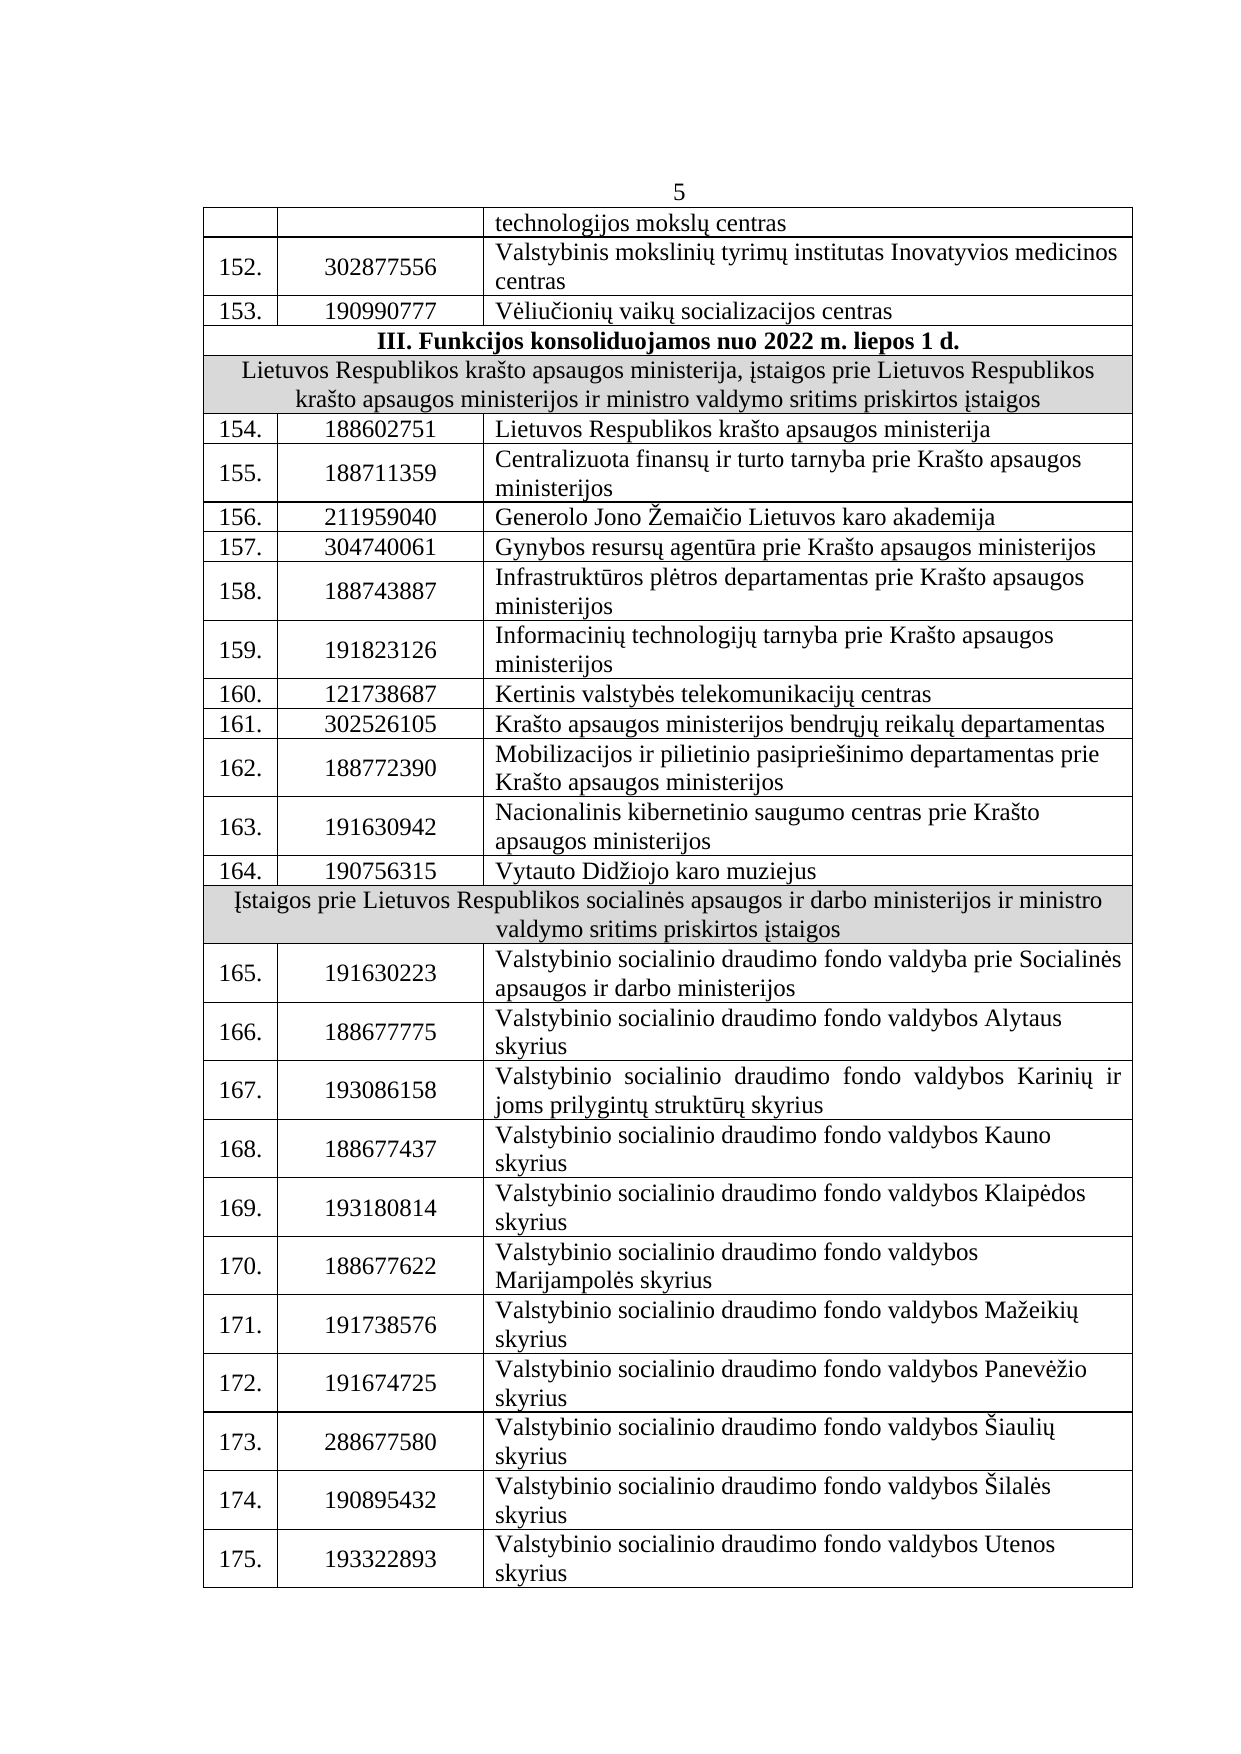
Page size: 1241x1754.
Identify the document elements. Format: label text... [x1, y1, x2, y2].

table_cell 157. [204, 532, 277, 561]
table_cell Valstybinio socialinio draudimo fondo valdybos Klaipėdos skyrius [484, 1178, 1132, 1236]
table_cell Valstybinio socialinio draudimo fondo valdybos Utenos skyrius [484, 1530, 1132, 1587]
table_cell Mobilizacijos ir pilietinio pasipriešinimo departamentas prie Krašto apsaugos ministerijos [484, 739, 1132, 796]
table_cell 211959040 [278, 503, 483, 531]
table_cell 190990777 [278, 296, 483, 325]
table_cell Valstybinio socialinio draudimo fondo valdybos Panevėžio skyrius [484, 1354, 1132, 1411]
table_cell 191630942 [278, 797, 483, 855]
table_cell Valstybinio socialinio draudimo fondo valdybos Marijampolės skyrius [484, 1237, 1132, 1294]
table_cell 161. [204, 709, 277, 738]
table_cell 302526105 [278, 709, 483, 738]
table_cell 191823126 [278, 621, 483, 678]
table_cell 153. [204, 296, 277, 325]
table_cell III. Funkcijos konsoliduojamos nuo 2022 m. liepos 1 d. [204, 326, 1132, 354]
table_cell 188677622 [278, 1237, 483, 1294]
table_cell 168. [204, 1120, 277, 1177]
table_cell 158. [204, 562, 277, 619]
table_cell 165. [204, 944, 277, 1002]
table_cell 152. [204, 238, 277, 295]
table_cell 190895432 [278, 1471, 483, 1528]
table_cell 191738576 [278, 1295, 483, 1353]
table_cell 154. [204, 414, 277, 443]
table_cell 121738687 [278, 679, 483, 708]
table_cell Centralizuota finansų ir turto tarnyba prie Krašto apsaugos ministerijos [484, 444, 1132, 501]
table_cell Valstybinio socialinio draudimo fondo valdybos Šilalės skyrius [484, 1471, 1132, 1528]
table_cell 191630223 [278, 944, 483, 1002]
table_cell 155. [204, 444, 277, 501]
table_cell Valstybinis mokslinių tyrimų institutas Inovatyvios medicinos centras [484, 238, 1132, 295]
table_cell Įstaigos prie Lietuvos Respublikos socialinės apsaugos ir darbo ministerijos ir ministro valdymo sritims priskirtos įstaigos [204, 886, 1132, 943]
table_cell technologijos mokslų centras [484, 208, 1132, 236]
table_cell Nacionalinis kibernetinio saugumo centras prie Krašto apsaugos ministerijos [484, 797, 1132, 855]
table_cell 166. [204, 1003, 277, 1060]
table_cell 173. [204, 1413, 277, 1470]
table_cell Valstybinio socialinio draudimo fondo valdybos Kauno skyrius [484, 1120, 1132, 1177]
table_cell Valstybinio socialinio draudimo fondo valdyba prie Socialinės apsaugos ir darbo ministerijos [484, 944, 1132, 1002]
table_cell 193180814 [278, 1178, 483, 1236]
table_cell [204, 208, 277, 236]
table_cell 188743887 [278, 562, 483, 619]
table_cell Lietuvos Respublikos krašto apsaugos ministerija [484, 414, 1132, 443]
table_cell 169. [204, 1178, 277, 1236]
table_cell Lietuvos Respublikos krašto apsaugos ministerija, įstaigos prie Lietuvos Respublikos krašto apsaugos ministerijos ir ministro valdymo sritims priskirtos įstaigos [204, 356, 1132, 413]
table_cell 167. [204, 1061, 277, 1119]
table_cell 188602751 [278, 414, 483, 443]
table_cell Krašto apsaugos ministerijos bendrųjų reikalų departamentas [484, 709, 1132, 738]
table_cell 288677580 [278, 1413, 483, 1470]
table_cell Kertinis valstybės telekomunikacijų centras [484, 679, 1132, 708]
table_cell Valstybinio socialinio draudimo fondo valdybos Alytaus skyrius [484, 1003, 1132, 1060]
table_cell 188772390 [278, 739, 483, 796]
table_cell 175. [204, 1530, 277, 1587]
table_cell 188711359 [278, 444, 483, 501]
table_cell 170. [204, 1237, 277, 1294]
table_cell 163. [204, 797, 277, 855]
table_cell 191674725 [278, 1354, 483, 1411]
table_cell [278, 208, 483, 236]
table_cell 302877556 [278, 238, 483, 295]
table_cell 156. [204, 503, 277, 531]
table_cell Gynybos resursų agentūra prie Krašto apsaugos ministerijos [484, 532, 1132, 561]
table_cell 174. [204, 1471, 277, 1528]
table_cell 188677437 [278, 1120, 483, 1177]
table_cell Vytauto Didžiojo karo muziejus [484, 856, 1132, 884]
table_cell 171. [204, 1295, 277, 1353]
table_cell Valstybinio socialinio draudimo fondo valdybos Karinių ir joms prilygintų struktūrų skyrius [484, 1061, 1132, 1119]
table_cell Vėliučionių vaikų socializacijos centras [484, 296, 1132, 325]
table_cell 164. [204, 856, 277, 884]
table_cell 190756315 [278, 856, 483, 884]
table_cell Infrastruktūros plėtros departamentas prie Krašto apsaugos ministerijos [484, 562, 1132, 619]
table_cell 188677775 [278, 1003, 483, 1060]
table_cell 304740061 [278, 532, 483, 561]
table_cell Informacinių technologijų tarnyba prie Krašto apsaugos ministerijos [484, 621, 1132, 678]
table_cell 159. [204, 621, 277, 678]
table_cell 193322893 [278, 1530, 483, 1587]
table_cell 160. [204, 679, 277, 708]
table_cell Generolo Jono Žemaičio Lietuvos karo akademija [484, 503, 1132, 531]
table_cell 193086158 [278, 1061, 483, 1119]
table_cell 162. [204, 739, 277, 796]
table_cell 172. [204, 1354, 277, 1411]
table_cell Valstybinio socialinio draudimo fondo valdybos Mažeikių skyrius [484, 1295, 1132, 1353]
table_cell Valstybinio socialinio draudimo fondo valdybos Šiaulių skyrius [484, 1413, 1132, 1470]
